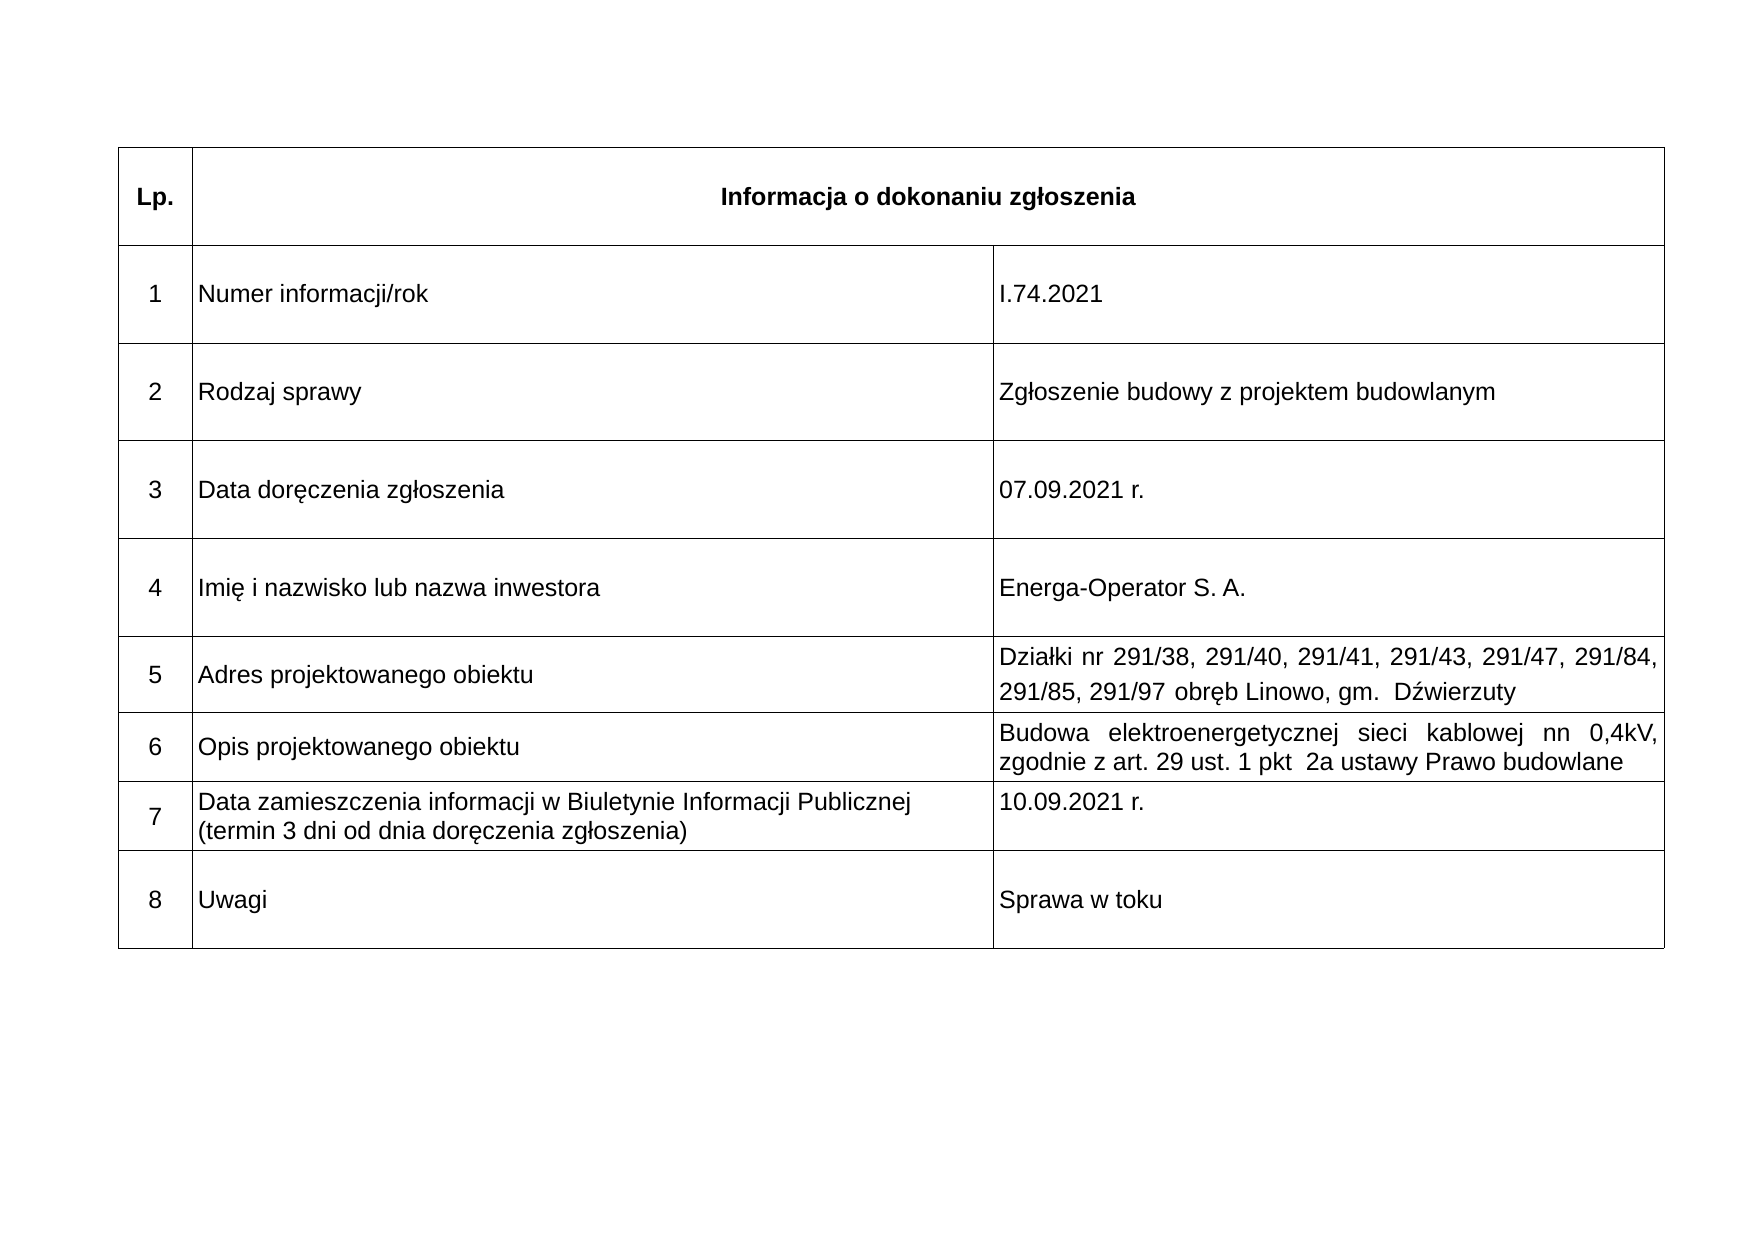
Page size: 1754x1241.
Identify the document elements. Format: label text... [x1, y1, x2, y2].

table_cell 2 [119, 344, 192, 440]
table_cell Rodzaj sprawy [193, 344, 993, 440]
table_cell Budowa elektroenergetycznej sieci kablowej nn 0,4kV, zgodnie z art. 29 ust. 1 pkt 2a ustawy Prawo budowlane [994, 713, 1664, 781]
table_cell 5 [119, 637, 192, 712]
table_cell Numer informacji/rok [193, 246, 993, 342]
table_cell Energa-Operator S. A. [994, 539, 1664, 636]
table_cell Działki nr 291/38, 291/40, 291/41, 291/43, 291/47, 291/84, 291/85, 291/97 obręb Linowo, gm. Dźwierzuty [994, 637, 1664, 712]
table_cell 4 [119, 539, 192, 636]
table_cell I.74.2021 [994, 246, 1664, 342]
table_cell 1 [119, 246, 192, 342]
table_cell Zgłoszenie budowy z projektem budowlanym [994, 344, 1664, 440]
table_cell Imię i nazwisko lub nazwa inwestora [193, 539, 993, 636]
table_cell Uwagi [193, 851, 993, 948]
table_cell 7 [119, 782, 192, 850]
table_cell 07.09.2021 r. [994, 441, 1664, 538]
table_cell Adres projektowanego obiektu [193, 637, 993, 712]
table_header Informacja o dokonaniu zgłoszenia [193, 148, 1664, 245]
table_cell 10.09.2021 r. [994, 782, 1664, 850]
table_cell 3 [119, 441, 192, 538]
table_cell Data doręczenia zgłoszenia [193, 441, 993, 538]
table_cell Opis projektowanego obiektu [193, 713, 993, 781]
table_cell 6 [119, 713, 192, 781]
table_cell Data zamieszczenia informacji w Biuletynie Informacji Publicznej (termin 3 dni od dnia doręczenia zgłoszenia) [193, 782, 993, 850]
table_cell Sprawa w toku [994, 851, 1664, 948]
table_header Lp. [119, 148, 192, 245]
table_cell 8 [119, 851, 192, 948]
